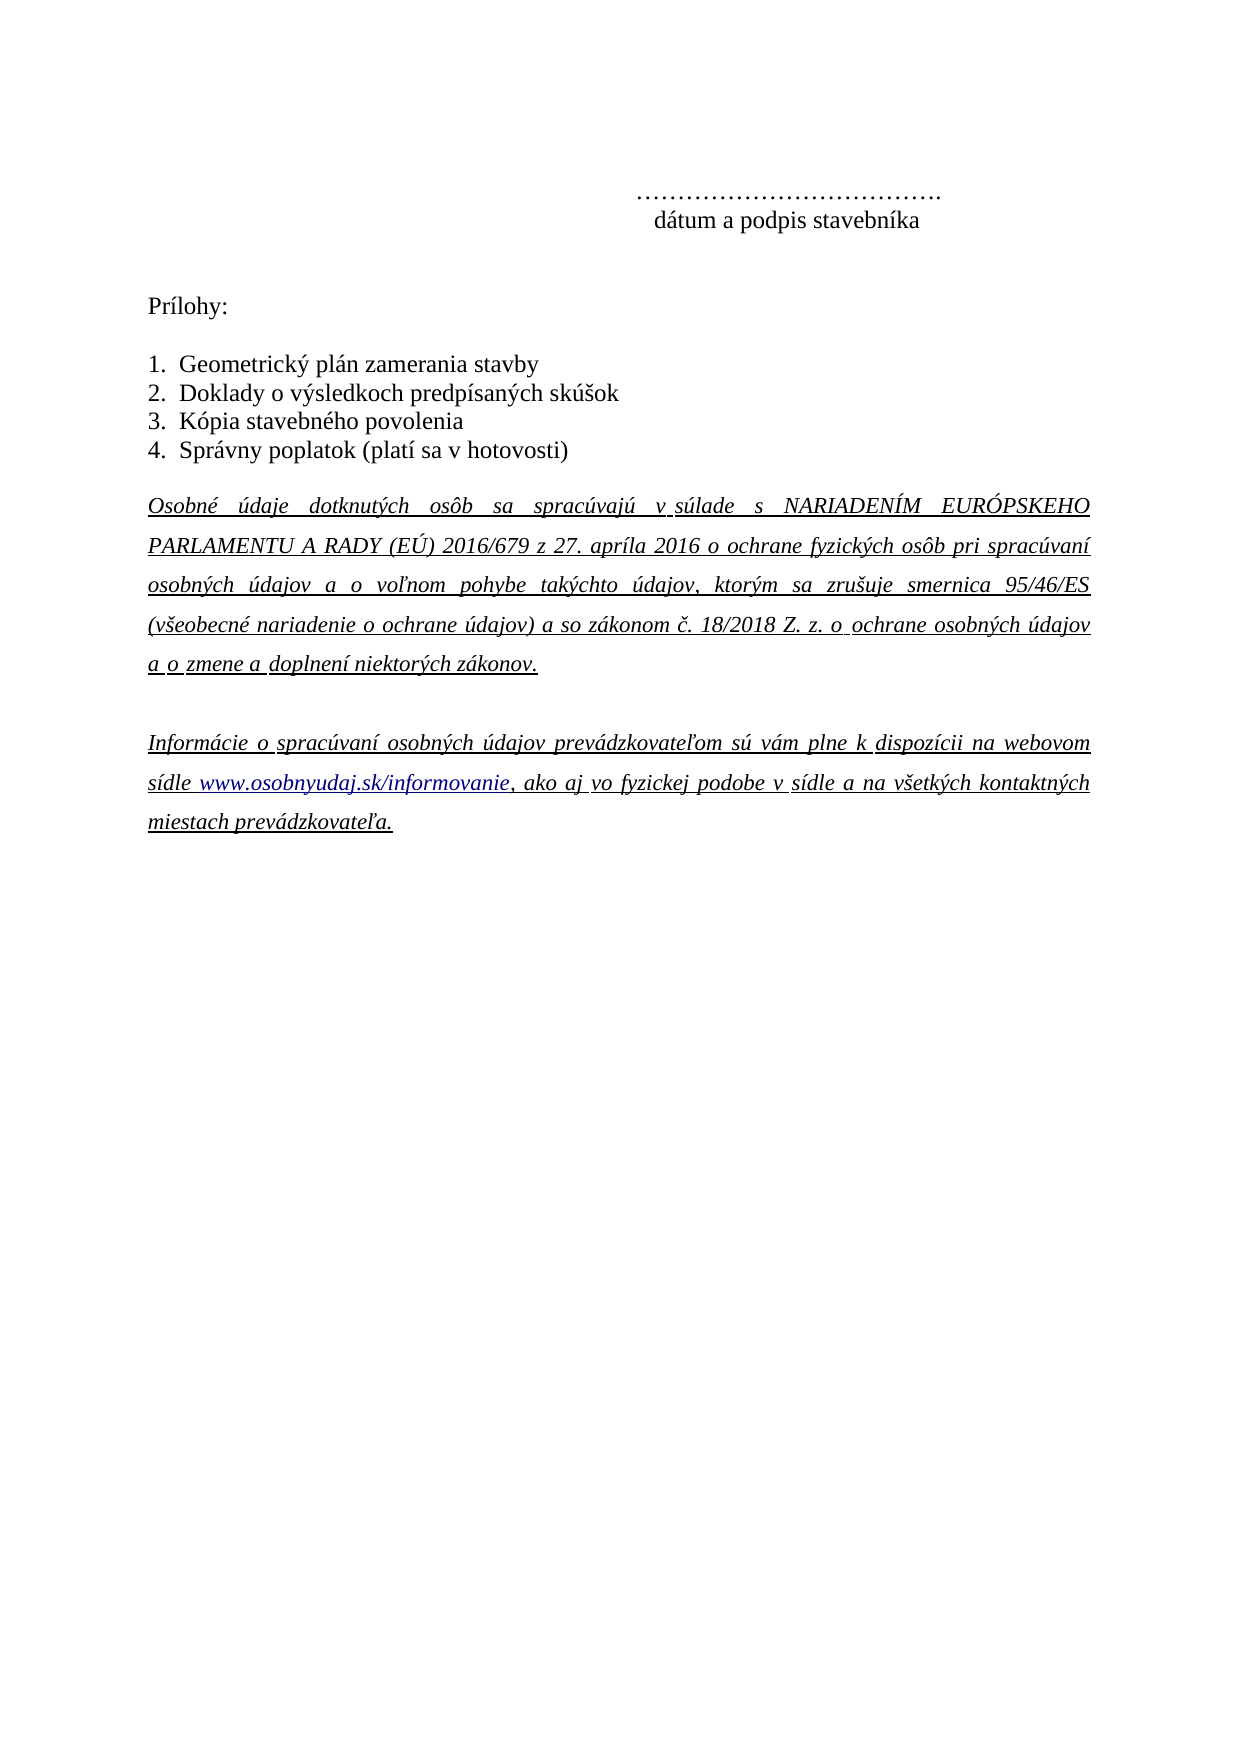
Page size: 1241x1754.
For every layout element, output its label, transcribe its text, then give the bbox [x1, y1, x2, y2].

text 3. Kópia stavebného povolenia [148, 406, 1093, 435]
text Osobné údaje dotknutých osôb sa spracúvajú v súlade s NARIADENÍM EURÓPSKEHO PARLAMENTU A RADY (EÚ) 2016/679 z 27. apríla 2016 o ochrane fyzických osôb pri spracúvaní osobných údajov a o voľnom pohybe takýchto údajov, ktorým sa zrušuje smernica 95/46/ES (všeobecné nariadenie o ochrane údajov) a so zákonom č. 18/2018 Z. z. o ochrane osobných údajov a o zmene a doplnení niektorých zákonov. [148, 493, 1093, 677]
text 4. Správny poplatok (platí sa v hotovosti) [148, 435, 1093, 464]
text ………………………………. [148, 176, 1093, 205]
text Prílohy: [148, 291, 1093, 320]
text Informácie o spracúvaní osobných údajov prevádzkovateľom sú vám plne k dispozícii na webovom sídle www.osobnyudaj.sk/informovanie, ako aj vo fyzickej podobe v sídle a na všetkých kontaktných miestach prevádzkovateľa. [148, 729, 1093, 835]
text dátum a podpis stavebníka [148, 205, 1093, 234]
text 1. Geometrický plán zamerania stavby [148, 349, 1093, 378]
text 2. Doklady o výsledkoch predpísaných skúšok [148, 378, 1093, 406]
